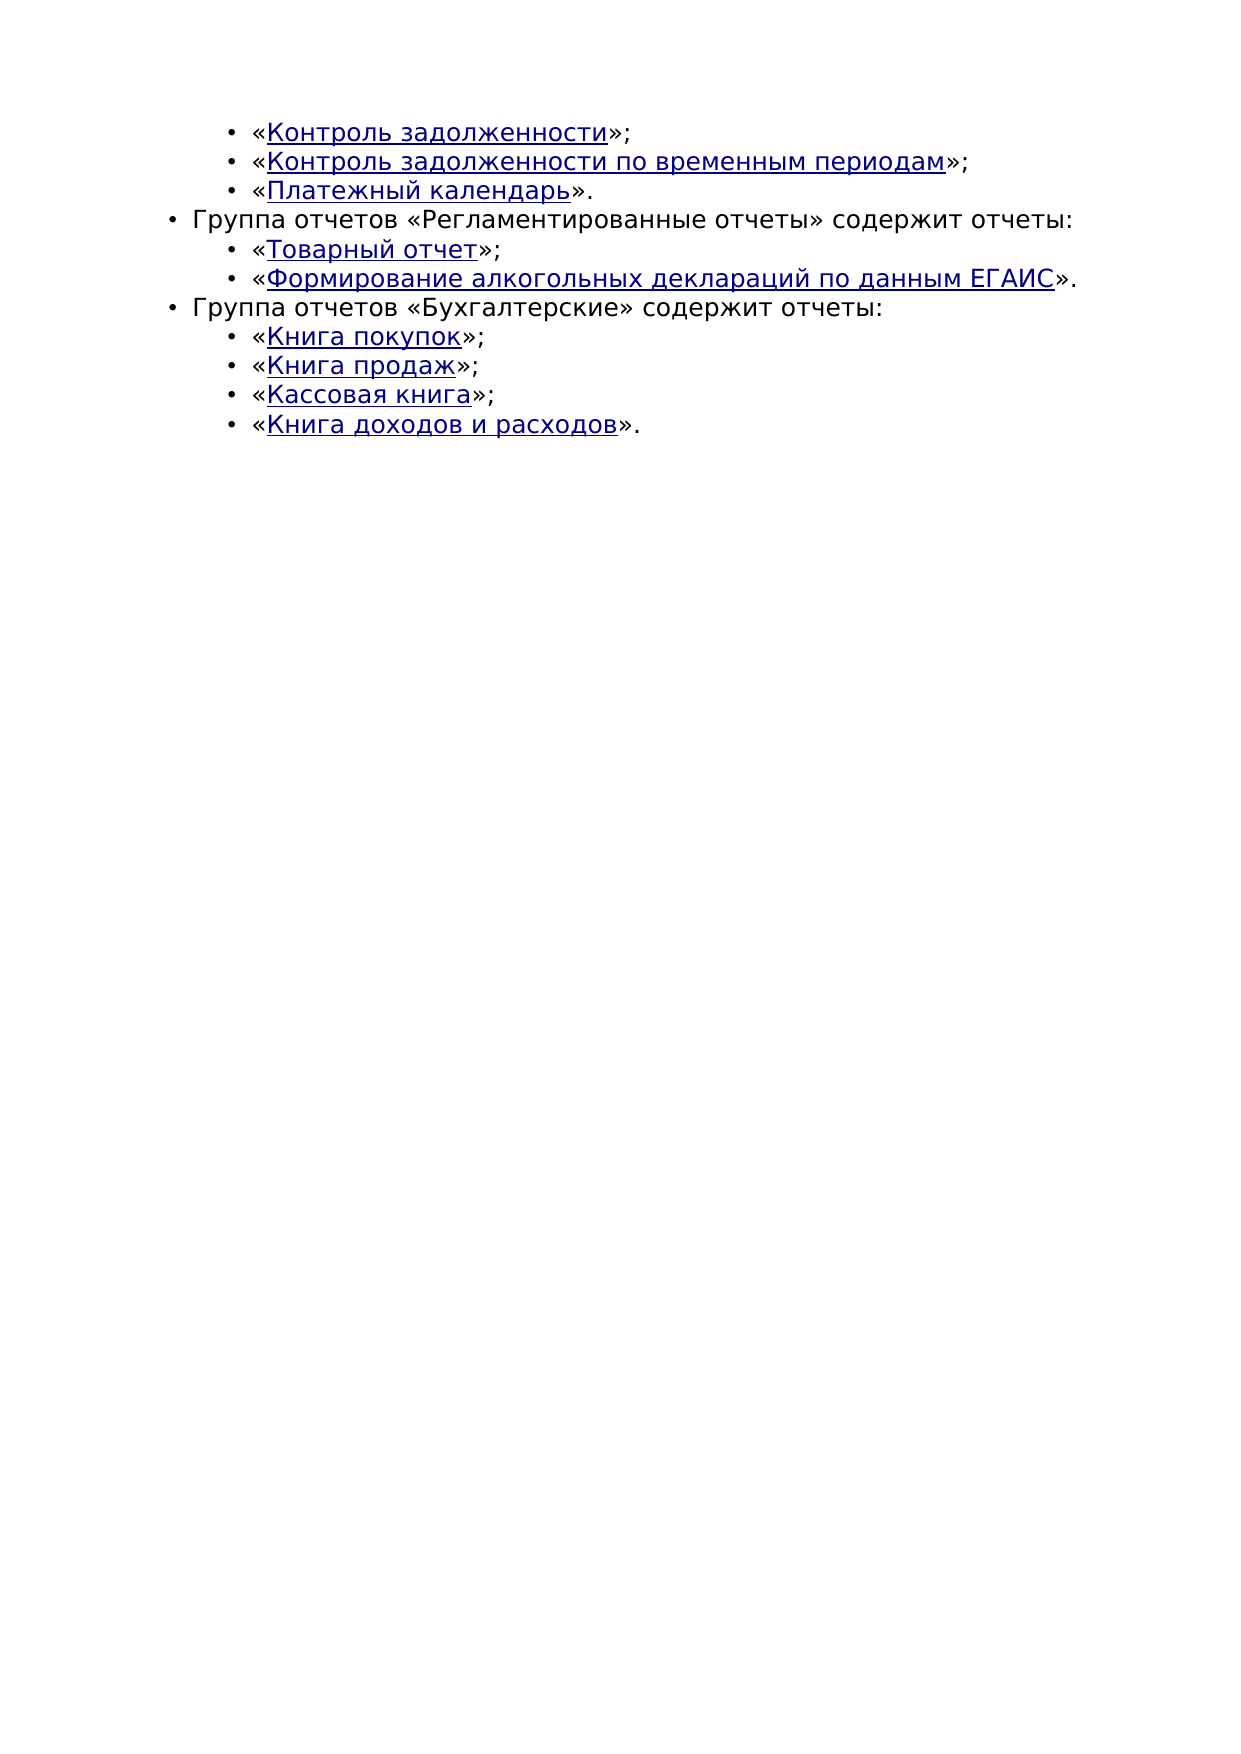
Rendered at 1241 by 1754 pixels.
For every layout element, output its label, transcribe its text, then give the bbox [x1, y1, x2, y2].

list «Кассовая книга»; [236, 381, 1122, 410]
list Группа отчетов «Бухгалтерские» содержит отчеты: [177, 293, 1122, 322]
list «Книга доходов и расходов». [236, 410, 1122, 439]
list «Платежный календарь». [236, 176, 1122, 206]
list «Товарный отчет»; [236, 235, 1122, 264]
list «Контроль задолженности»; [236, 118, 1122, 147]
list Группа отчетов «Регламентированные отчеты» содержит отчеты: [177, 206, 1122, 235]
list «Книга продаж»; [236, 351, 1122, 381]
list «Книга покупок»; [236, 322, 1122, 351]
list «Контроль задолженности по временным периодам»; [236, 147, 1122, 176]
list «Формирование алкогольных деклараций по данным ЕГАИС». [236, 264, 1122, 293]
